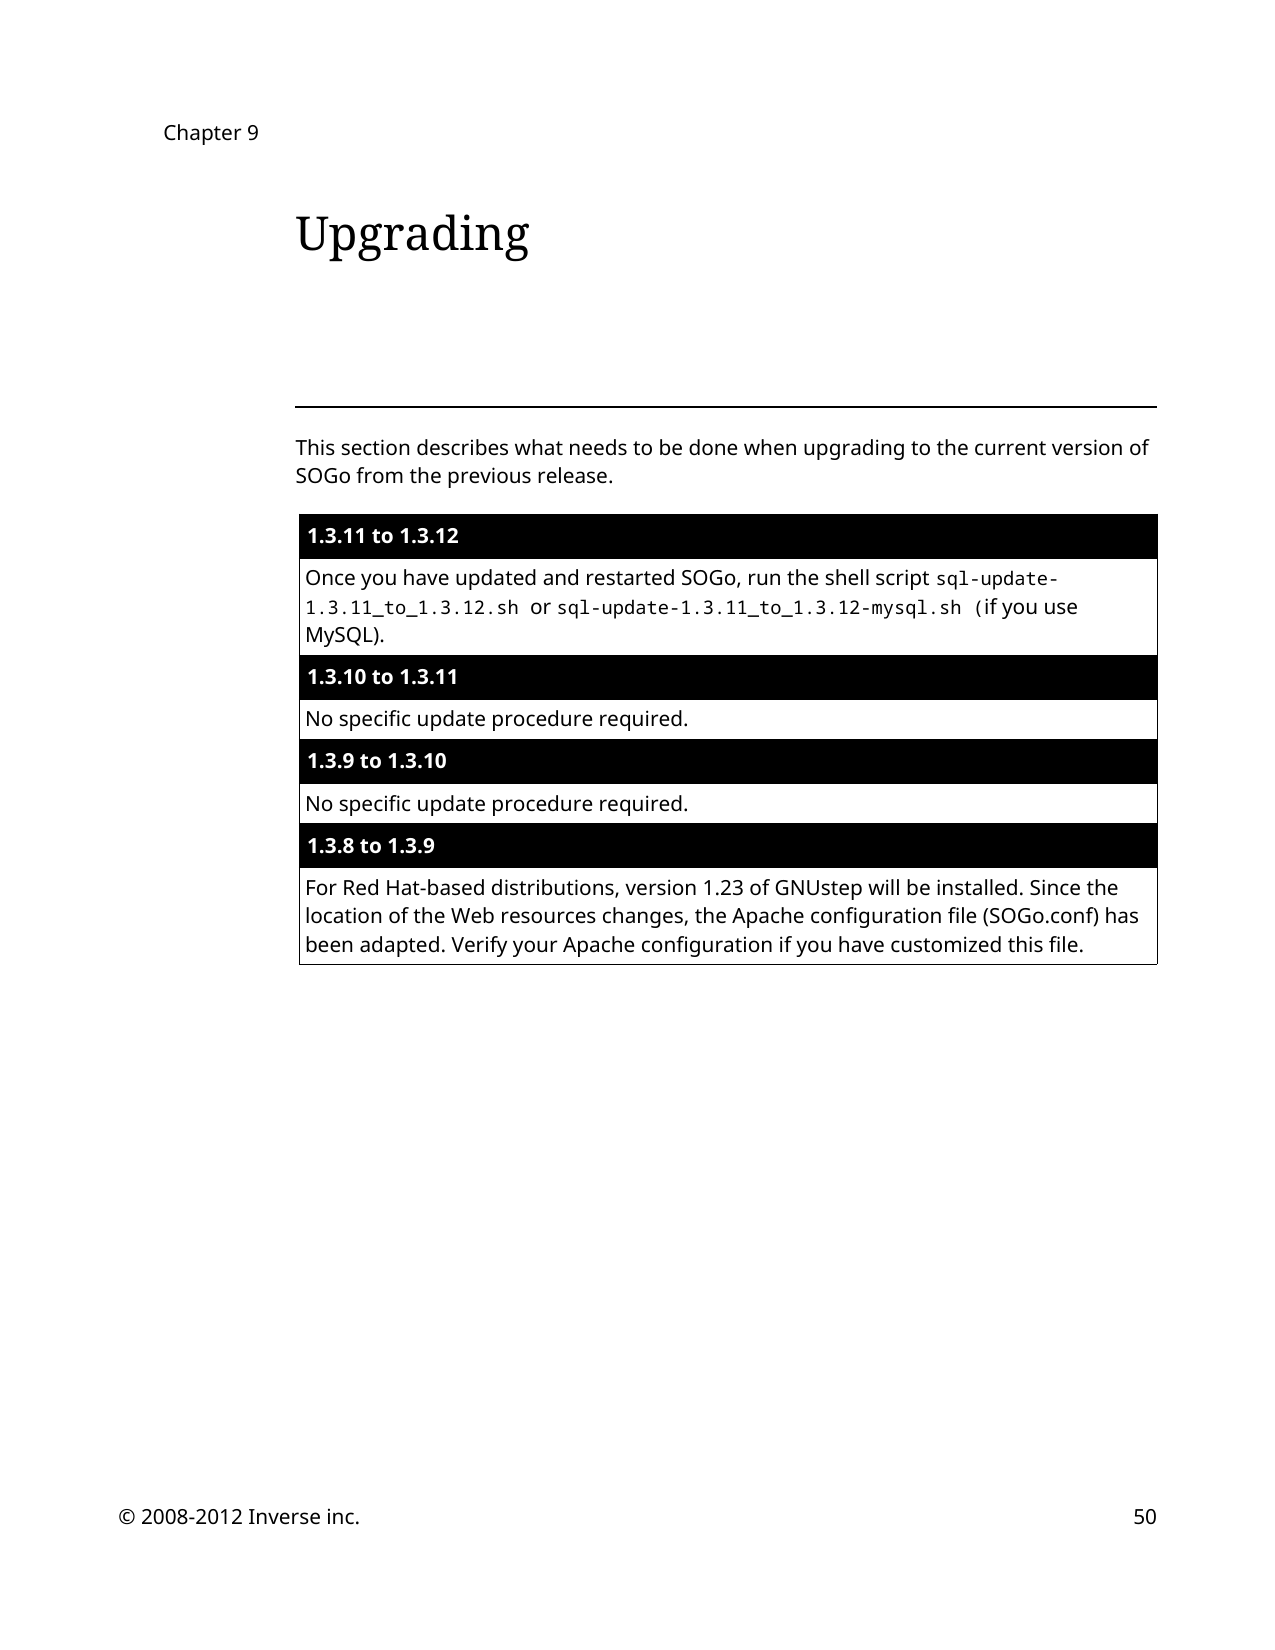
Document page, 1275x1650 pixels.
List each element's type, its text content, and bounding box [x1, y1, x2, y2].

table_cell No specific update procedure required. [300, 784, 1157, 823]
table_cell No specific update procedure required. [300, 700, 1157, 739]
table_cell Once you have updated and restarted SOGo, run the shell script sql-update-1.3.11_to_1.3.12.sh or sql-update-1.3.11_to_1.3.12-mysql.sh (if you use MySQL). [300, 559, 1157, 654]
table_cell 1.3.9 to 1.3.10 [300, 740, 1157, 783]
table_header 1.3.11 to 1.3.12 [300, 515, 1157, 558]
text This section describes what needs to be done when upgrading to the current version of SOGo from the previous release. [295, 433, 1157, 490]
table_cell For Red Hat-based distributions, version 1.23 of GNUstep will be installed. Since the location of the Web resources changes, the Apache configuration file (SOGo.conf) has been adapted. Verify your Apache configuration if you have customized this file. [300, 868, 1157, 964]
table_cell 1.3.10 to 1.3.11 [300, 656, 1157, 699]
table_cell 1.3.8 to 1.3.9 [300, 824, 1157, 867]
subtitle Upgrading [295, 201, 1157, 406]
